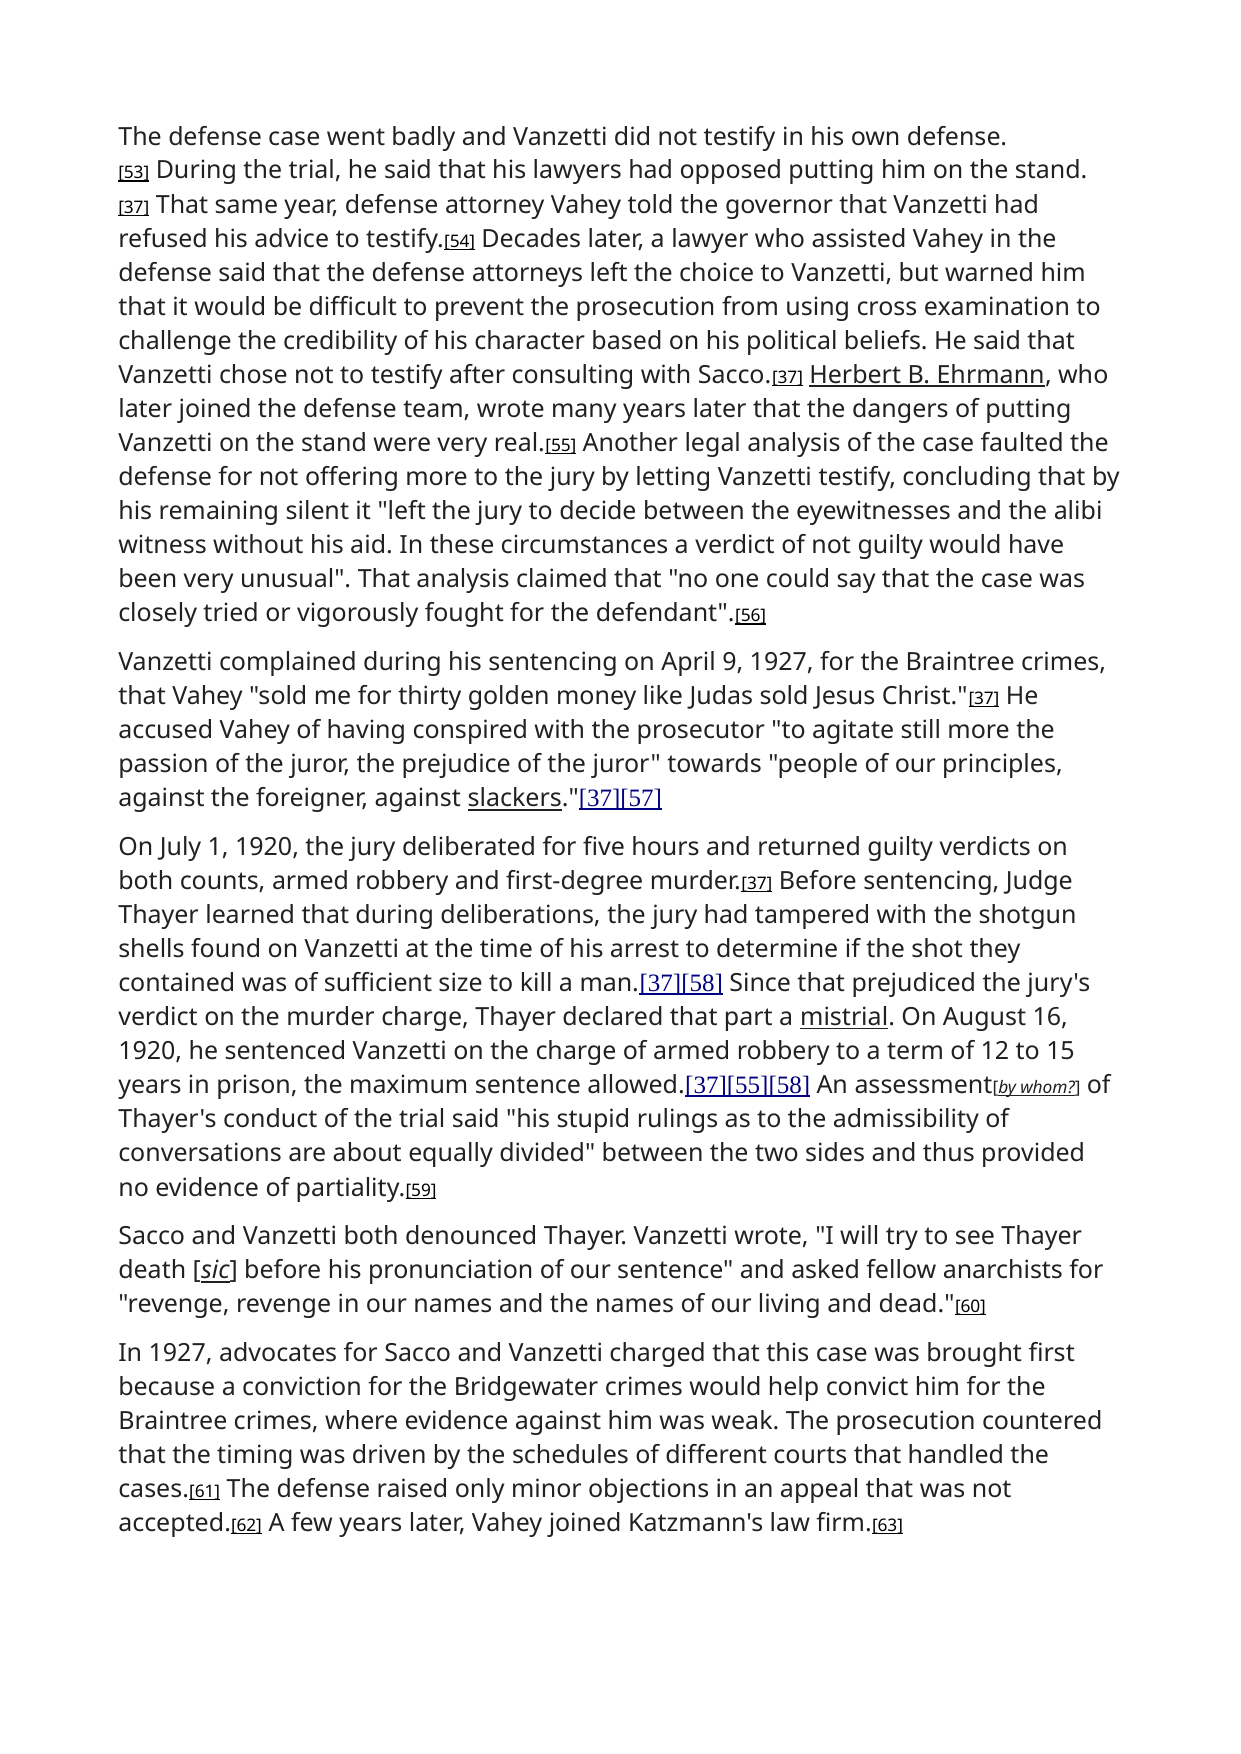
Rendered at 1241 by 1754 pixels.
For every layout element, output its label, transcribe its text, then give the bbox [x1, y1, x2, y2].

text Vanzetti complained during his sentencing on April 9, 1927, for the Braintree crimes, that Vahey "sold me for thirty golden money like Judas sold Jesus Christ."[37] He accused Vahey of having conspired with the prosecutor "to agitate still more the passion of the juror, the prejudice of the juror" towards "people of our principles, against the foreigner, against slackers."[37][57] [118, 644, 1122, 814]
text Sacco and Vanzetti both denounced Thayer. Vanzetti wrote, "I will try to see Thayer death [sic] before his pronunciation of our sentence" and asked fellow anarchists for "revenge, revenge in our names and the names of our living and dead."[60] [118, 1218, 1122, 1320]
text The defense case went badly and Vanzetti did not testify in his own defense.[53] During the trial, he said that his lawyers had opposed putting him on the stand.[37] That same year, defense attorney Vahey told the governor that Vanzetti had refused his advice to testify.[54] Decades later, a lawyer who assisted Vahey in the defense said that the defense attorneys left the choice to Vanzetti, but warned him that it would be difficult to prevent the prosecution from using cross examination to challenge the credibility of his character based on his political beliefs. He said that Vanzetti chose not to testify after consulting with Sacco.[37] Herbert B. Ehrmann, who later joined the defense team, wrote many years later that the dangers of putting Vanzetti on the stand were very real.[55] Another legal analysis of the case faulted the defense for not offering more to the jury by letting Vanzetti testify, concluding that by his remaining silent it "left the jury to decide between the eyewitnesses and the alibi witness without his aid. In these circumstances a verdict of not guilty would have been very unusual". That analysis claimed that "no one could say that the case was closely tried or vigorously fought for the defendant".[56] [118, 118, 1122, 629]
text On July 1, 1920, the jury deliberated for five hours and returned guilty verdicts on both counts, armed robbery and first-degree murder.[37] Before sentencing, Judge Thayer learned that during deliberations, the jury had tampered with the shotgun shells found on Vanzetti at the time of his arrest to determine if the shot they contained was of sufficient size to kill a man.[37][58] Since that prejudiced the jury's verdict on the murder charge, Thayer declared that part a mistrial. On August 16, 1920, he sentenced Vanzetti on the charge of armed robbery to a term of 12 to 15 years in prison, the maximum sentence allowed.[37][55][58] An assessment[by whom?] of Thayer's conduct of the trial said "his stupid rulings as to the admissibility of conversations are about equally divided" between the two sides and thus provided no evidence of partiality.[59] [118, 828, 1122, 1203]
text In 1927, advocates for Sacco and Vanzetti charged that this case was brought first because a conviction for the Bridgewater crimes would help convict him for the Braintree crimes, where evidence against him was weak. The prosecution countered that the timing was driven by the schedules of different courts that handled the cases.[61] The defense raised only minor objections in an appeal that was not accepted.[62] A few years later, Vahey joined Katzmann's law firm.[63] [118, 1334, 1122, 1539]
